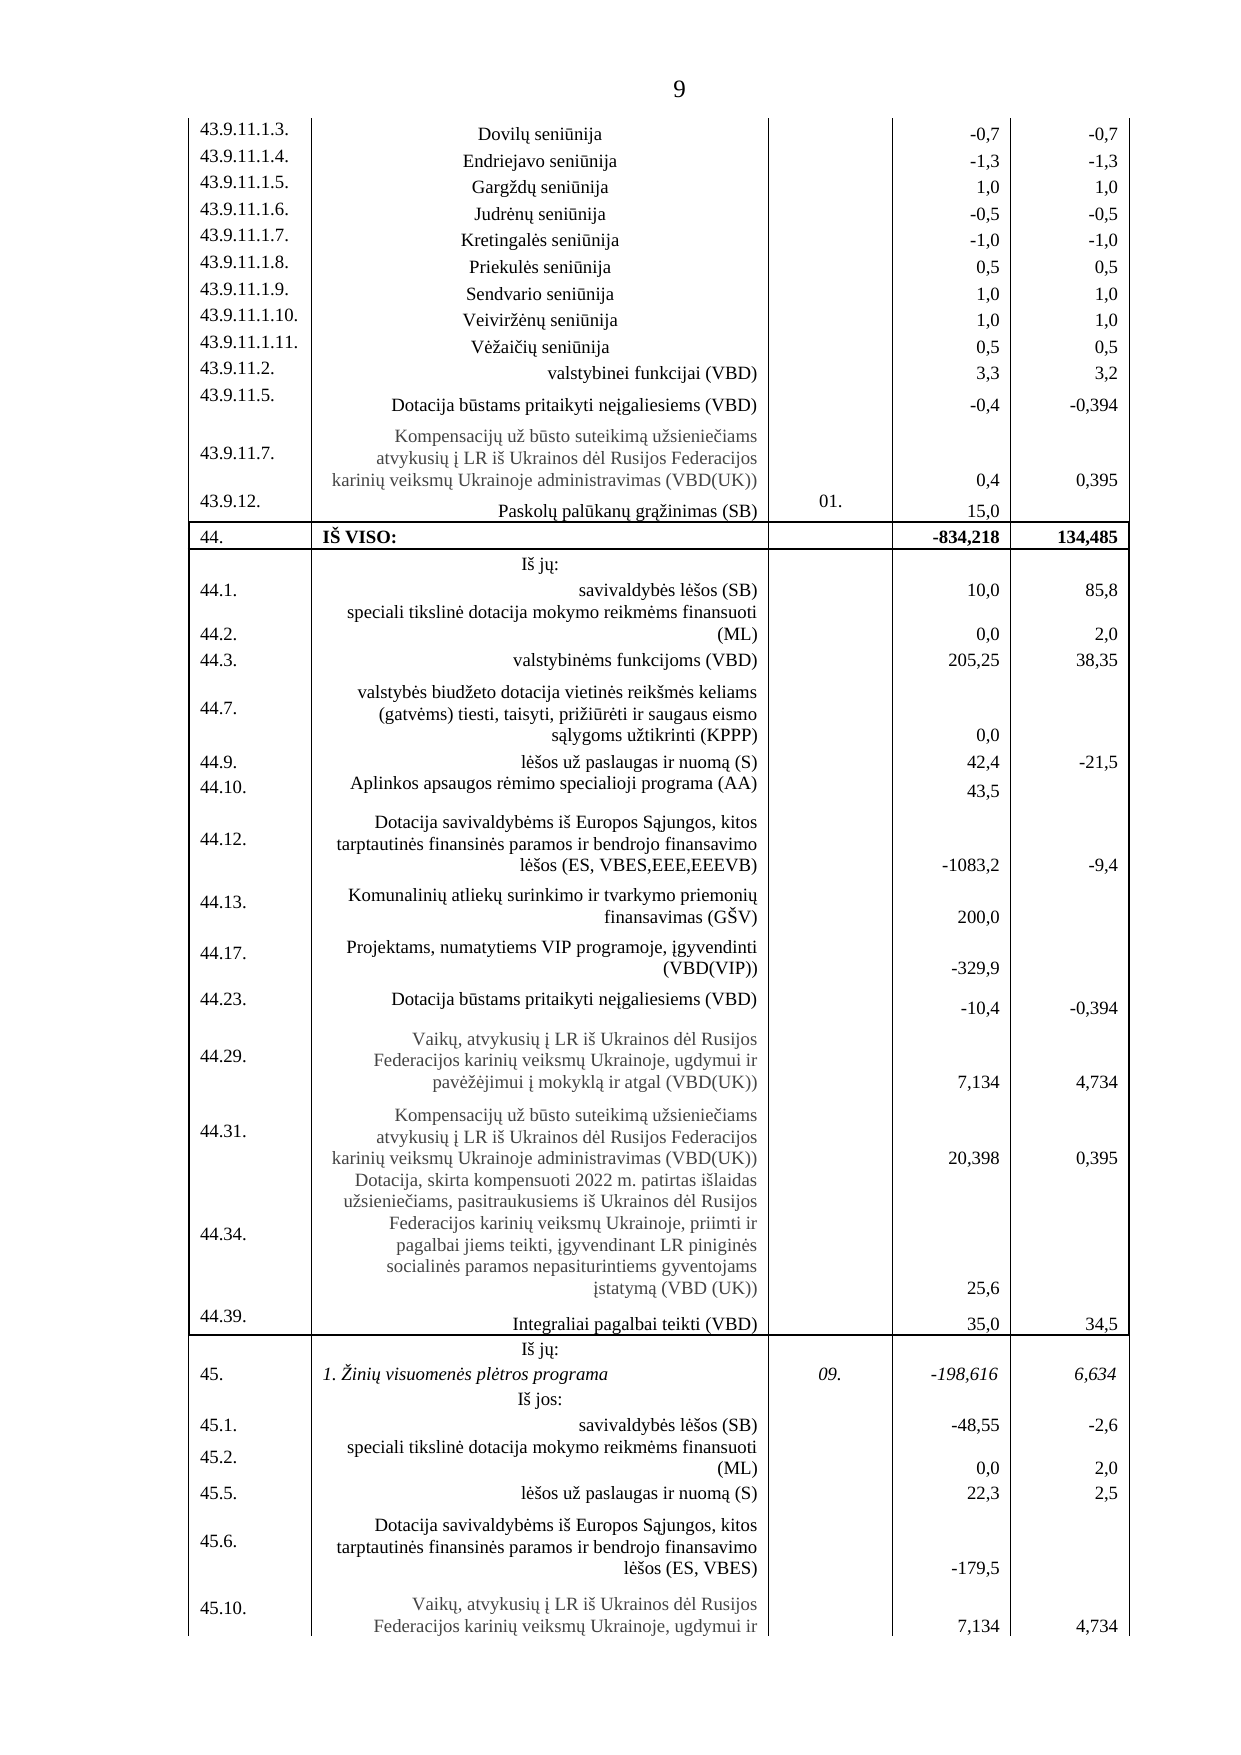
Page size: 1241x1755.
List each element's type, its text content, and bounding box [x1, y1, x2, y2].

table_cell [769, 251, 892, 277]
table_cell 43.9.11.1.3. [189, 118, 311, 145]
table_cell 45.6. [189, 1504, 311, 1579]
table_cell 6,634 [1011, 1359, 1129, 1384]
table_cell 4,734 [1011, 1019, 1128, 1092]
table_cell Dotacija savivaldybėms iš Europos Sąjungos, kitos tarptautinės finansinės paramos ir bendrojo finansavimo lėšos (ES, VBES) [312, 1504, 768, 1579]
table_cell Dotacija, skirta kompensuoti 2022 m. patirtas išlaidas užsieniečiams, pasitraukusiems iš Ukrainos dėl Rusijos Federacijos karinių veiksmų Ukrainoje, priimti ir pagalbai jiems teikti, įgyvendinant LR piniginės socialinės paramos nepasiturintiems gyventojams įstatymą (VBD (UK)) [312, 1169, 768, 1298]
table_cell speciali tikslinė dotacija mokymo reikmėms finansuoti (ML) [312, 1436, 768, 1479]
table_cell [769, 1169, 892, 1298]
table_cell -10,4 [893, 979, 1010, 1019]
table_cell 0,5 [893, 251, 1010, 277]
table_cell [769, 357, 892, 384]
table_cell 3,2 [1011, 357, 1129, 384]
table_cell [769, 304, 892, 331]
table_cell 43.9.11.5. [189, 384, 311, 415]
table_cell [769, 574, 892, 601]
table_cell 3,3 [893, 357, 1010, 384]
table_cell 43,5 [893, 772, 1010, 802]
table_cell lėšos už paslaugas ir nuomą (S) [312, 1479, 768, 1504]
table_cell [769, 1384, 892, 1409]
table_cell -0,394 [1011, 979, 1128, 1019]
table_cell -1083,2 [893, 802, 1010, 876]
table_cell -1,0 [1011, 224, 1129, 251]
table_cell 43.9.11.2. [189, 357, 311, 384]
table_cell [769, 523, 892, 548]
table_cell -2,6 [1011, 1409, 1129, 1436]
table_cell IŠ VISO: [312, 523, 768, 548]
table_cell 45.10. [189, 1579, 311, 1636]
table_cell Veiviržėnų seniūnija [312, 304, 768, 331]
table_cell [769, 145, 892, 171]
table_cell Iš jų: [312, 1336, 768, 1359]
table_cell [769, 802, 892, 876]
table_cell -0,4 [893, 384, 1010, 415]
table_cell -9,4 [1011, 802, 1128, 876]
table_cell -48,55 [893, 1409, 1010, 1436]
table_cell 44.2. [190, 601, 311, 644]
table_cell 43.9.12. [189, 490, 311, 521]
table_cell 44.12. [190, 802, 311, 876]
table_cell [769, 1092, 892, 1169]
table_cell 43.9.11.1.7. [189, 224, 311, 251]
table_cell 45. [189, 1359, 311, 1384]
table_cell Kompensacijų už būsto suteikimą užsieniečiams atvykusių į LR iš Ukrainos dėl Rusijos Federacijos karinių veiksmų Ukrainoje administravimas (VBD(UK)) [312, 1092, 768, 1169]
table_cell 44.29. [190, 1019, 311, 1092]
table_cell 1. Žinių visuomenės plėtros programa [312, 1359, 768, 1384]
table_cell Vaikų, atvykusių į LR iš Ukrainos dėl Rusijos Federacijos karinių veiksmų Ukrainoje, ugdymui ir [312, 1579, 768, 1636]
table_cell 0,5 [1011, 251, 1129, 277]
table_cell [189, 1384, 311, 1409]
table_cell 34,5 [1011, 1298, 1128, 1334]
table_cell Dotacija būstams pritaikyti neįgaliesiems (VBD) [312, 979, 768, 1019]
table_cell 43.9.11.1.5. [189, 171, 311, 198]
table_cell [769, 171, 892, 198]
table_cell 44.10. [190, 772, 311, 802]
table_cell Dovilų seniūnija [312, 118, 768, 145]
table_cell [769, 772, 892, 802]
table_cell 1,0 [1011, 278, 1129, 304]
table_cell 1,0 [1011, 171, 1129, 198]
table_cell valstybinei funkcijai (VBD) [312, 357, 768, 384]
table_cell 44.39. [190, 1298, 311, 1334]
table_cell 38,35 [1011, 644, 1128, 671]
table_cell 200,0 [893, 876, 1010, 927]
table_cell Sendvario seniūnija [312, 278, 768, 304]
table_cell Aplinkos apsaugos rėmimo specialioji programa (AA) [312, 772, 768, 802]
table_cell 134,485 [1011, 523, 1128, 548]
table_cell [769, 1504, 892, 1579]
table_cell [190, 550, 311, 574]
table_cell [769, 601, 892, 644]
table_cell Judrėnų seniūnija [312, 198, 768, 224]
table_cell [769, 876, 892, 927]
table_cell [769, 644, 892, 671]
table_cell [893, 1384, 1010, 1409]
table_cell 1,0 [893, 304, 1010, 331]
table_cell 43.9.11.1.4. [189, 145, 311, 171]
table_cell [769, 746, 892, 772]
table_cell 1,0 [1011, 304, 1129, 331]
table_cell savivaldybės lėšos (SB) [312, 574, 768, 601]
table_cell [1011, 550, 1128, 574]
table_cell lėšos už paslaugas ir nuomą (S) [312, 746, 768, 772]
table_cell -0,7 [1011, 118, 1129, 145]
table_cell -1,3 [893, 145, 1010, 171]
table_cell 85,8 [1011, 574, 1128, 601]
table_cell 44.9. [190, 746, 311, 772]
table_cell 0,0 [893, 1436, 1010, 1479]
table_cell 1,0 [893, 278, 1010, 304]
table_cell 43.9.11.7. [189, 415, 311, 490]
table_cell 43.9.11.1.10. [189, 304, 311, 331]
table_cell speciali tikslinė dotacija mokymo reikmėms finansuoti (ML) [312, 601, 768, 644]
table_cell Iš jos: [312, 1384, 768, 1409]
table_cell [1011, 1384, 1129, 1409]
table_cell Dotacija savivaldybėms iš Europos Sąjungos, kitos tarptautinės finansinės paramos ir bendrojo finansavimo lėšos (ES, VBES,EEE,EEEVB) [312, 802, 768, 876]
table_cell 0,395 [1011, 415, 1129, 490]
table_cell -834,218 [893, 523, 1010, 548]
table_cell 1,0 [893, 171, 1010, 198]
table_cell 2,5 [1011, 1479, 1129, 1504]
table_cell 15,0 [893, 490, 1010, 521]
table_cell 44.31. [190, 1092, 311, 1169]
table_cell 44.1. [190, 574, 311, 601]
table_cell -0,5 [893, 198, 1010, 224]
table_cell 0,395 [1011, 1092, 1128, 1169]
table_cell -21,5 [1011, 746, 1128, 772]
table_cell 0,5 [893, 331, 1010, 357]
table_cell [1011, 772, 1128, 802]
table_cell [1011, 1169, 1128, 1298]
table_cell 7,134 [893, 1579, 1010, 1636]
table_cell 0,0 [893, 601, 1010, 644]
table_cell 44.17. [190, 927, 311, 979]
table_cell [769, 979, 892, 1019]
table_cell Endriejavo seniūnija [312, 145, 768, 171]
table_cell [1011, 876, 1128, 927]
table_cell [769, 1409, 892, 1436]
table_cell -0,5 [1011, 198, 1129, 224]
table_cell [769, 331, 892, 357]
table_cell [769, 198, 892, 224]
table_cell 43.9.11.1.6. [189, 198, 311, 224]
table_cell 45.2. [189, 1436, 311, 1479]
table_cell [1011, 1336, 1129, 1359]
table_cell 20,398 [893, 1092, 1010, 1169]
table_cell Dotacija būstams pritaikyti neįgaliesiems (VBD) [312, 384, 768, 415]
table_cell Komunalinių atliekų surinkimo ir tvarkymo priemonių finansavimas (GŠV) [312, 876, 768, 927]
table_cell Vėžaičių seniūnija [312, 331, 768, 357]
table_cell [769, 1298, 892, 1334]
table_cell 0,0 [893, 671, 1010, 746]
table_cell 4,734 [1011, 1579, 1129, 1636]
table_cell 22,3 [893, 1479, 1010, 1504]
table_cell [1011, 671, 1128, 746]
table_cell 44.23. [190, 979, 311, 1019]
table_cell [769, 927, 892, 979]
table_cell valstybės biudžeto dotacija vietinės reikšmės keliams (gatvėms) tiesti, taisyti, prižiūrėti ir saugaus eismo sąlygoms užtikrinti (KPPP) [312, 671, 768, 746]
table_cell [769, 1479, 892, 1504]
table_cell 43.9.11.1.8. [189, 251, 311, 277]
table_cell 2,0 [1011, 601, 1128, 644]
table_cell Projektams, numatytiems VIP programoje, įgyvendinti (VBD(VIP)) [312, 927, 768, 979]
table_cell 7,134 [893, 1019, 1010, 1092]
table_cell 45.5. [189, 1479, 311, 1504]
table_cell [769, 224, 892, 251]
table_cell [769, 278, 892, 304]
table_cell [769, 118, 892, 145]
table_cell -1,0 [893, 224, 1010, 251]
table_cell 43.9.11.1.9. [189, 278, 311, 304]
table_cell -0,394 [1011, 384, 1129, 415]
table_cell 10,0 [893, 574, 1010, 601]
table_cell [769, 415, 892, 490]
table_cell [1011, 927, 1128, 979]
table_cell -198,616 [893, 1359, 1010, 1384]
table_cell -0,7 [893, 118, 1010, 145]
table_cell [189, 1336, 311, 1359]
table_cell 43.9.11.1.11. [189, 331, 311, 357]
table_cell 44. [190, 523, 311, 548]
table_cell -329,9 [893, 927, 1010, 979]
table_cell Iš jų: [312, 550, 768, 574]
table_cell [769, 550, 892, 574]
table_cell valstybinėms funkcijoms (VBD) [312, 644, 768, 671]
table_cell [1011, 1504, 1129, 1579]
table_cell Kretingalės seniūnija [312, 224, 768, 251]
table_cell Integraliai pagalbai teikti (VBD) [312, 1298, 768, 1334]
table_cell 25,6 [893, 1169, 1010, 1298]
table_cell 44.7. [190, 671, 311, 746]
table_cell 2,0 [1011, 1436, 1129, 1479]
table_cell 0,4 [893, 415, 1010, 490]
table_cell [769, 1436, 892, 1479]
table_cell [1011, 490, 1129, 521]
table_cell 01. [769, 490, 892, 521]
table_cell 205,25 [893, 644, 1010, 671]
table_cell 42,4 [893, 746, 1010, 772]
table_cell [893, 1336, 1010, 1359]
table_cell 35,0 [893, 1298, 1010, 1334]
table_cell Priekulės seniūnija [312, 251, 768, 277]
table_cell [769, 1336, 892, 1359]
table_cell Paskolų palūkanų grąžinimas (SB) [312, 490, 768, 521]
table_cell 44.3. [190, 644, 311, 671]
table_cell 0,5 [1011, 331, 1129, 357]
table_cell savivaldybės lėšos (SB) [312, 1409, 768, 1436]
table_cell -179,5 [893, 1504, 1010, 1579]
table_cell 09. [769, 1359, 892, 1384]
table_cell 44.34. [190, 1169, 311, 1298]
table_cell 45.1. [189, 1409, 311, 1436]
table_cell [893, 550, 1010, 574]
table_cell [769, 671, 892, 746]
table_cell [769, 1579, 892, 1636]
table_cell [769, 384, 892, 415]
table_cell -1,3 [1011, 145, 1129, 171]
table_cell [769, 1019, 892, 1092]
table_cell Kompensacijų už būsto suteikimą užsieniečiams atvykusių į LR iš Ukrainos dėl Rusijos Federacijos karinių veiksmų Ukrainoje administravimas (VBD(UK)) [312, 415, 768, 490]
table_cell 44.13. [190, 876, 311, 927]
table_cell Gargždų seniūnija [312, 171, 768, 198]
table_cell Vaikų, atvykusių į LR iš Ukrainos dėl Rusijos Federacijos karinių veiksmų Ukrainoje, ugdymui ir pavėžėjimui į mokyklą ir atgal (VBD(UK)) [312, 1019, 768, 1092]
